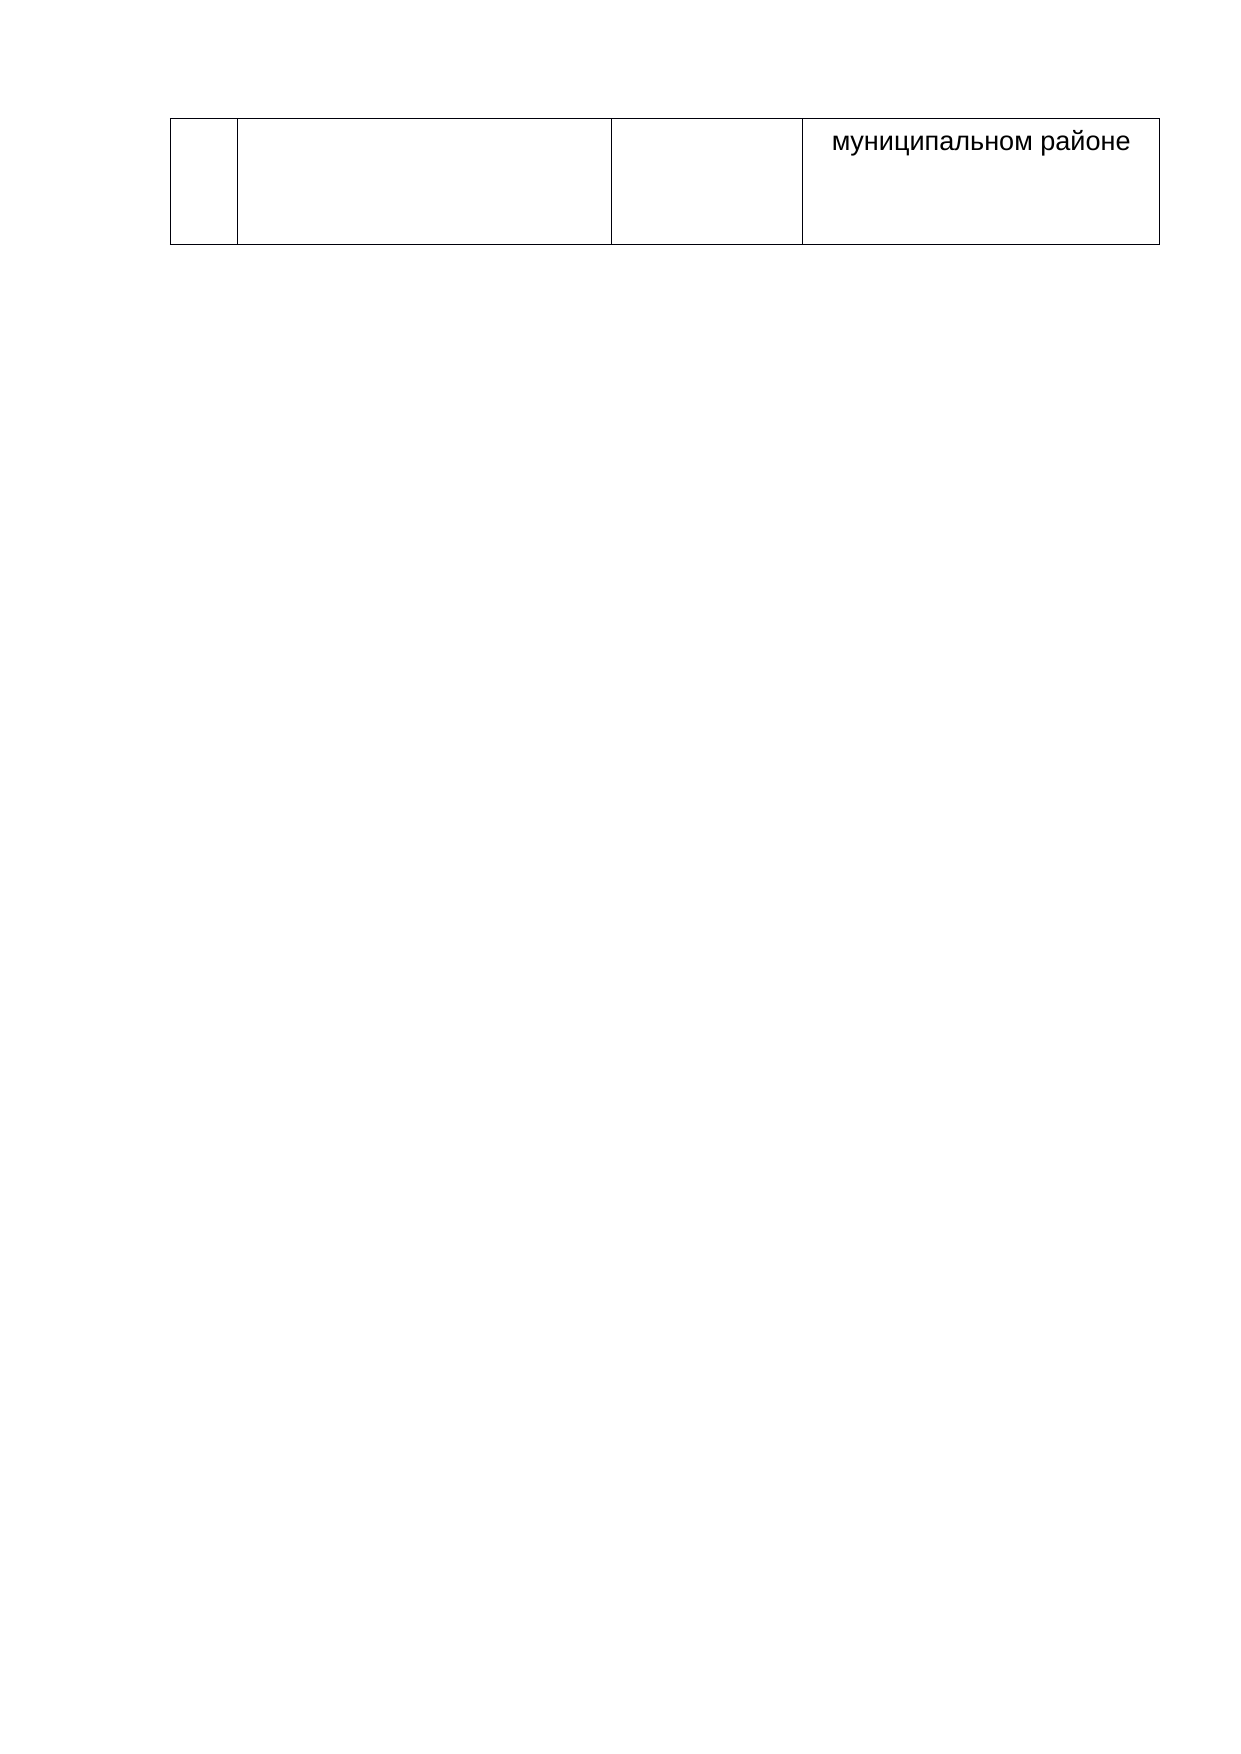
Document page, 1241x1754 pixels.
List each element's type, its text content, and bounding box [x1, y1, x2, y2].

table_cell муниципальном районе [803, 119, 1159, 244]
table_cell [171, 119, 237, 244]
table_cell [612, 119, 802, 244]
table_cell [238, 119, 611, 244]
